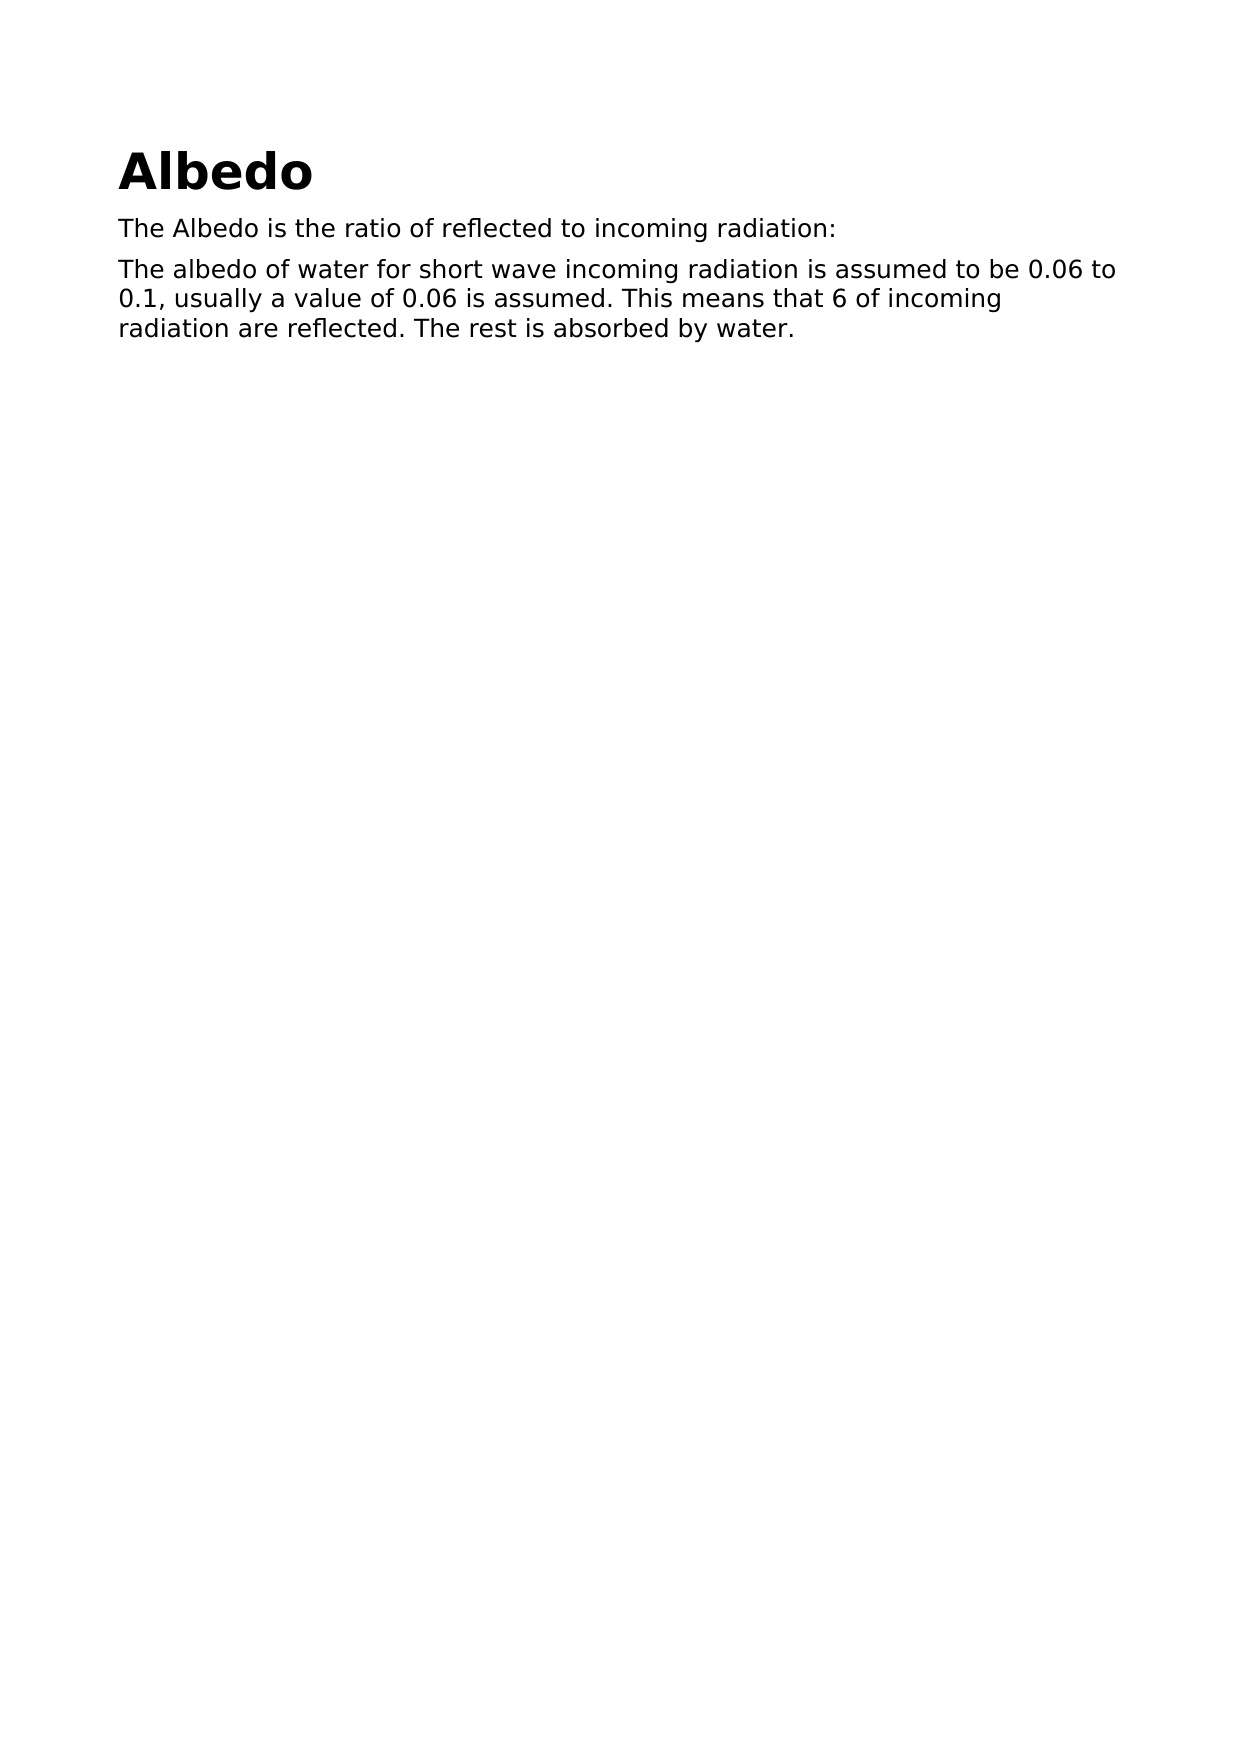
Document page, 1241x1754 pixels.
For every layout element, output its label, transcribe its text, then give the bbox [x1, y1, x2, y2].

subtitle Albedo [118, 143, 1122, 201]
text The Albedo is the ratio of reflected to incoming radiation: [118, 214, 1122, 243]
text The albedo of water for short wave incoming radiation is assumed to be 0.06 to 0.1, usually a value of 0.06 is assumed. This means that 6 of incoming radiation are reflected. The rest is absorbed by water. [118, 256, 1122, 343]
